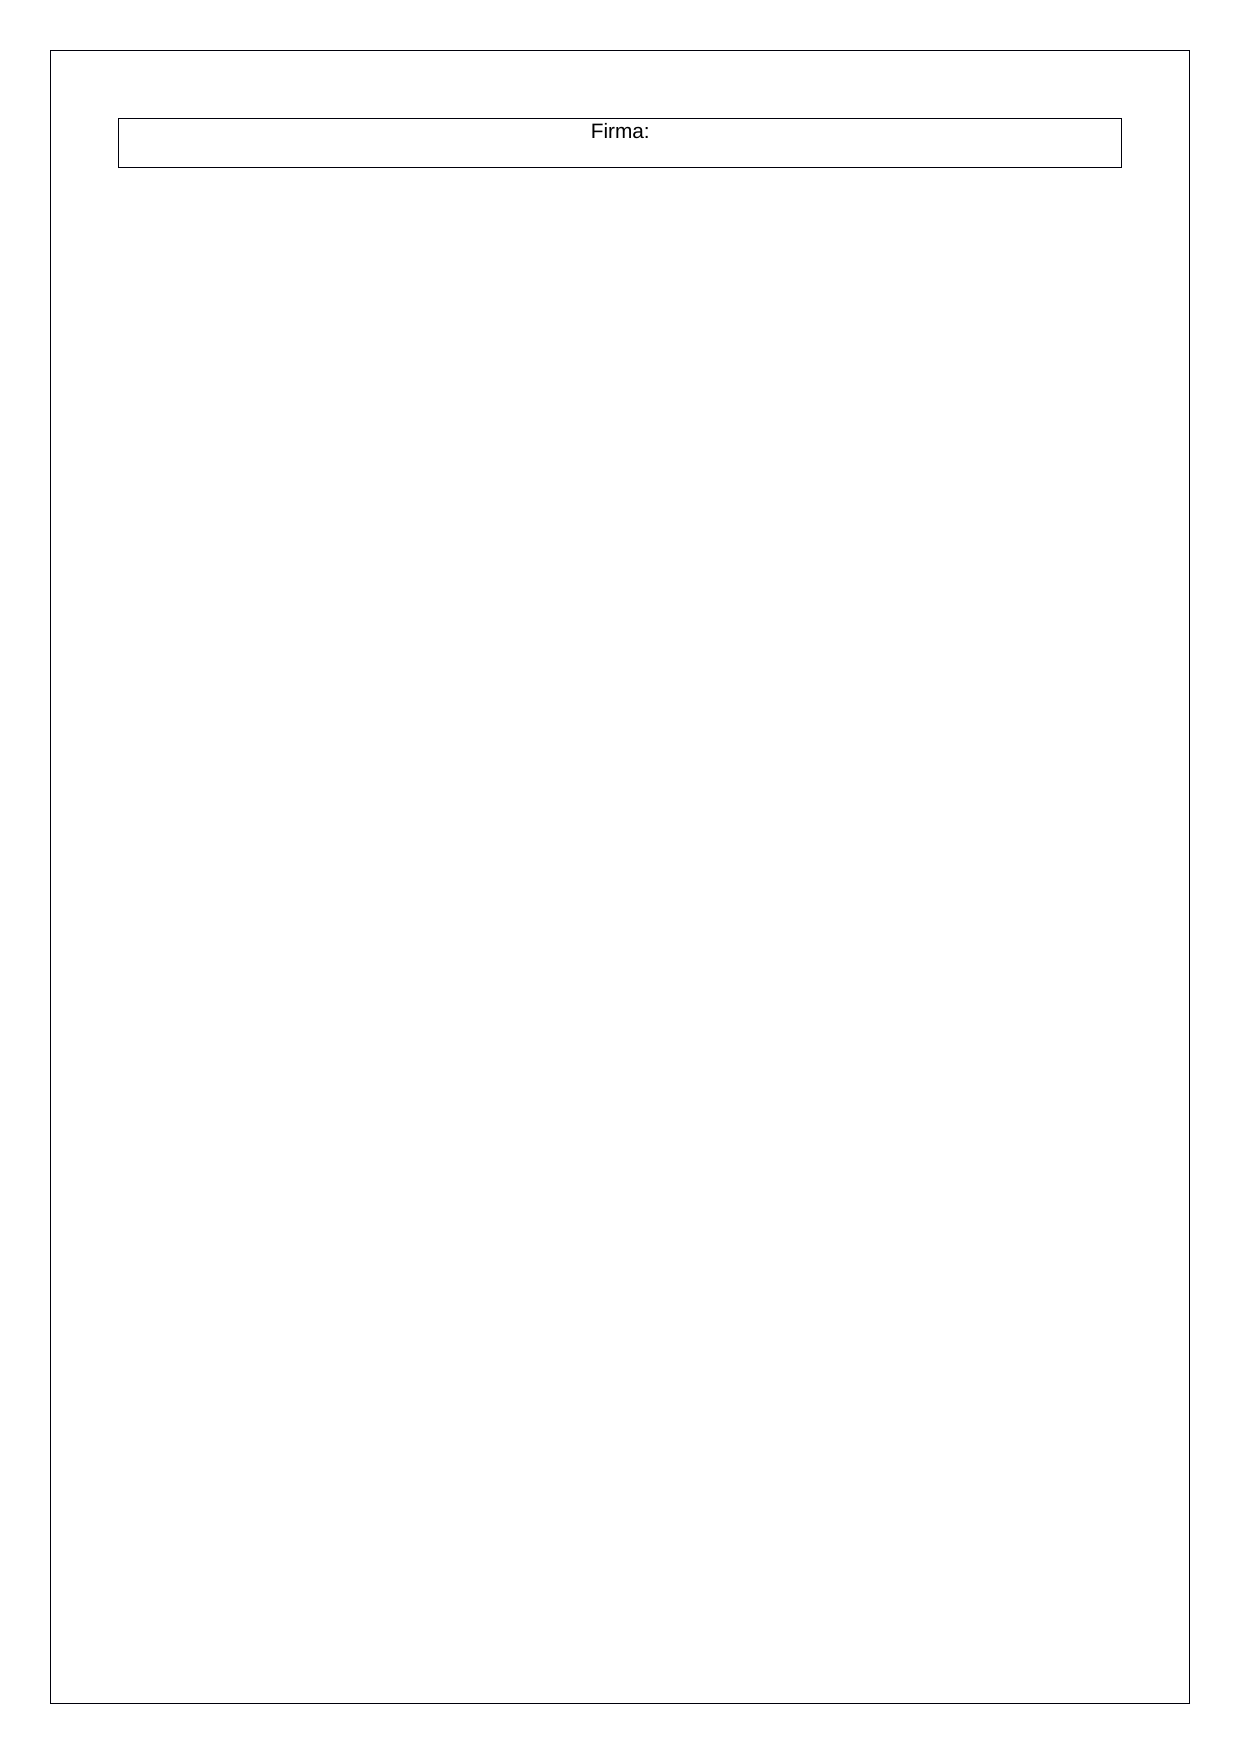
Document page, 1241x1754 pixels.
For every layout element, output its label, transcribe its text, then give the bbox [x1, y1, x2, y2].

text Firma: [119, 119, 1121, 143]
